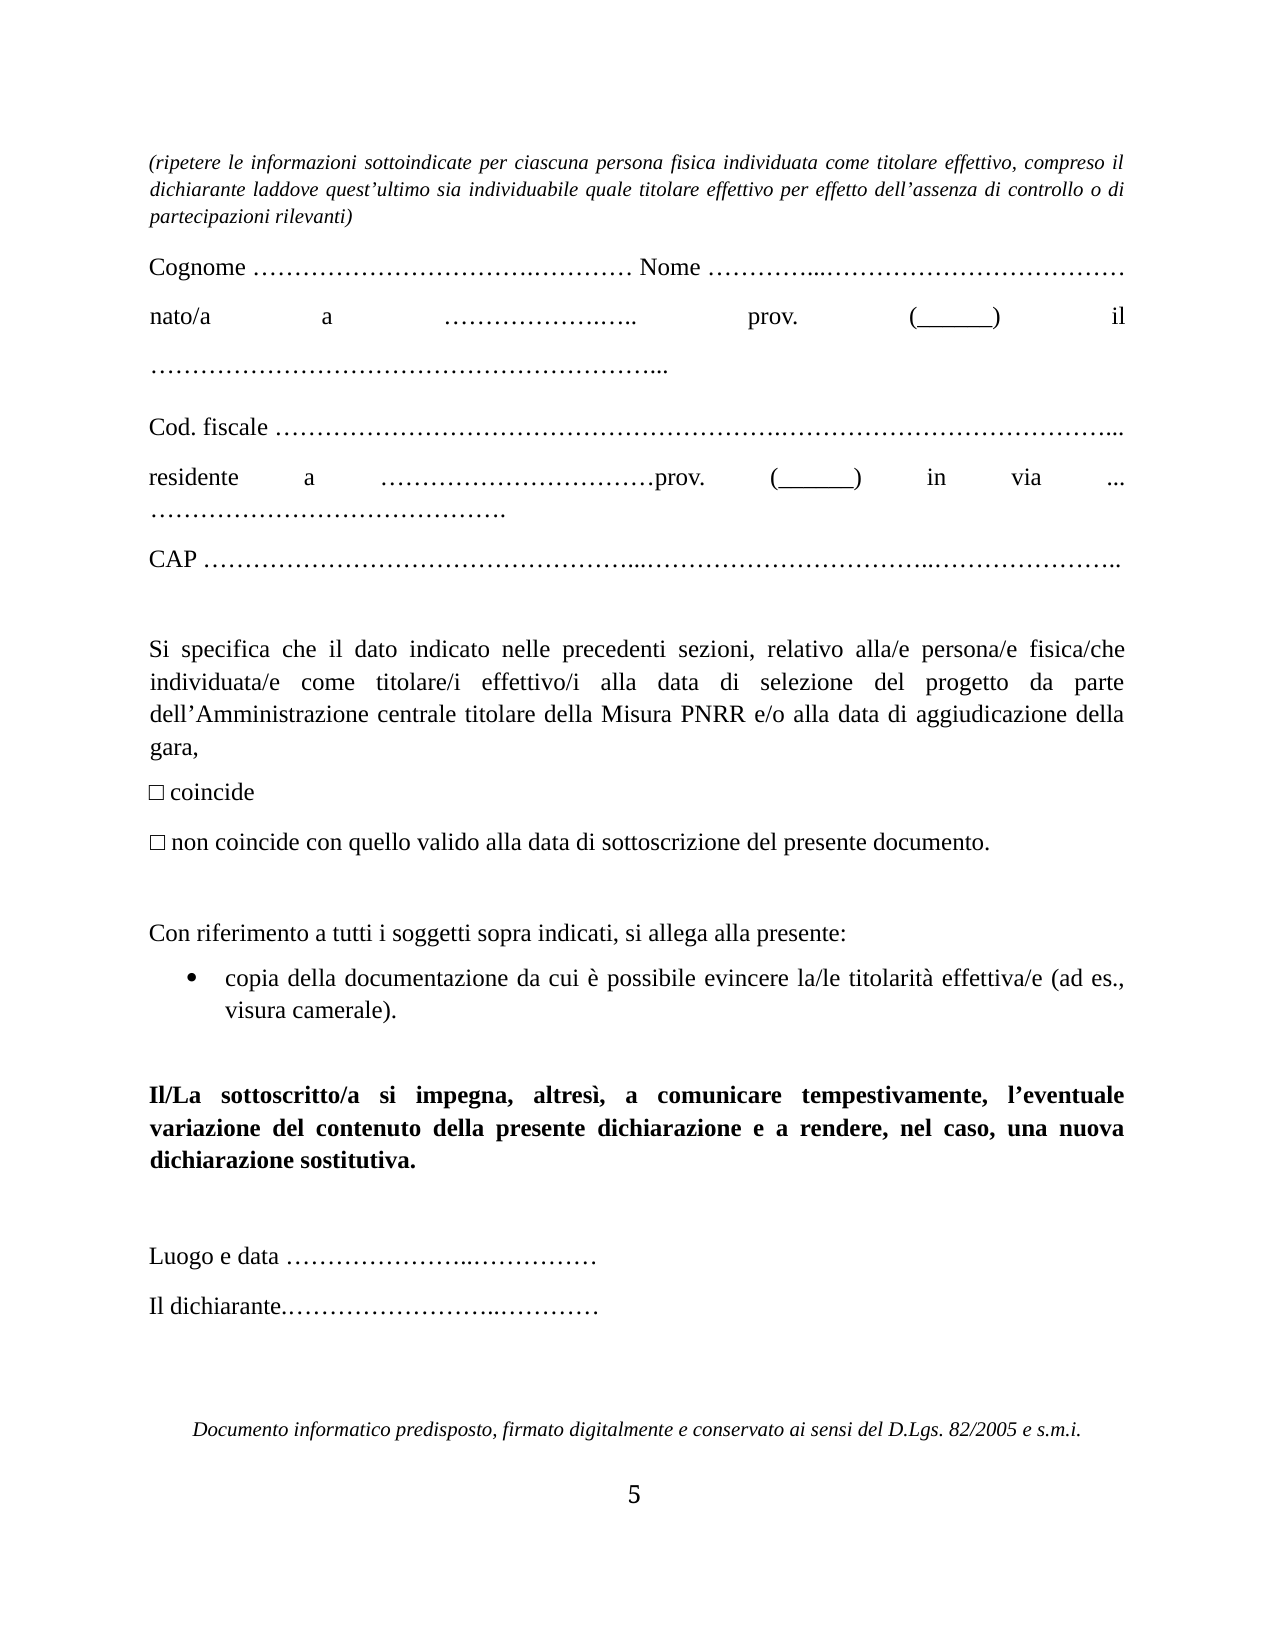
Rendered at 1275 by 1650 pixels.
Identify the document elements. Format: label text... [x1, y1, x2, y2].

text Cognome …………………………….………… Nome …………...……………………………… nato/a a ……………….….. prov. (______) il ……………………………………………………... [148, 252, 1126, 378]
text Con riferimento a tutti i soggetti sopra indicati, si allega alla presente: [148, 918, 1126, 946]
text Si specifica che il dato indicato nelle precedenti sezioni, relativo alla/e persona/e fisica/che individuata/e come titolare/i effettivo/i alla data di selezione del progetto da parte dell’Amministrazione centrale titolare della Misura PNRR e/o alla data di aggiudicazione della gara, [148, 634, 1126, 760]
text (ripetere le informazioni sottoindicate per ciascuna persona fisica individuata come titolare effettivo, compreso il dichiarante laddove quest’ultimo sia individuabile quale titolare effettivo per effetto dell’assenza di controllo o di partecipazioni rilevanti) [148, 150, 1126, 228]
text □ non coincide con quello valido alla data di sottoscrizione del presente documento. [150, 827, 1126, 856]
text Il dichiarante.……………………..………… [148, 1291, 1126, 1320]
list copia della documentazione da cui è possibile evincere la/le titolarità effettiva/e (ad es., visura camerale). [187, 963, 1126, 1024]
text CAP ……………………………………………...……………………………..………………….. [148, 544, 1126, 573]
text □ coincide [148, 777, 1126, 806]
text Il/La sottoscritto/a si impegna, altresì, a comunicare tempestivamente, l’eventuale variazione del contenuto della presente dichiarazione e a rendere, nel caso, una nuova dichiarazione sostitutiva. [148, 1081, 1126, 1174]
text residente a ……………………………prov. (______) in via ...……………………………………. [148, 462, 1126, 523]
text Cod. fiscale …………………………………………………….…………………………………... [148, 412, 1126, 441]
text Documento informatico predisposto, firmato digitalmente e conservato ai sensi del D.Lgs. 82/2005 e s.m.i. [148, 1417, 1126, 1441]
text Luogo e data …………………..…………… [148, 1241, 1126, 1269]
